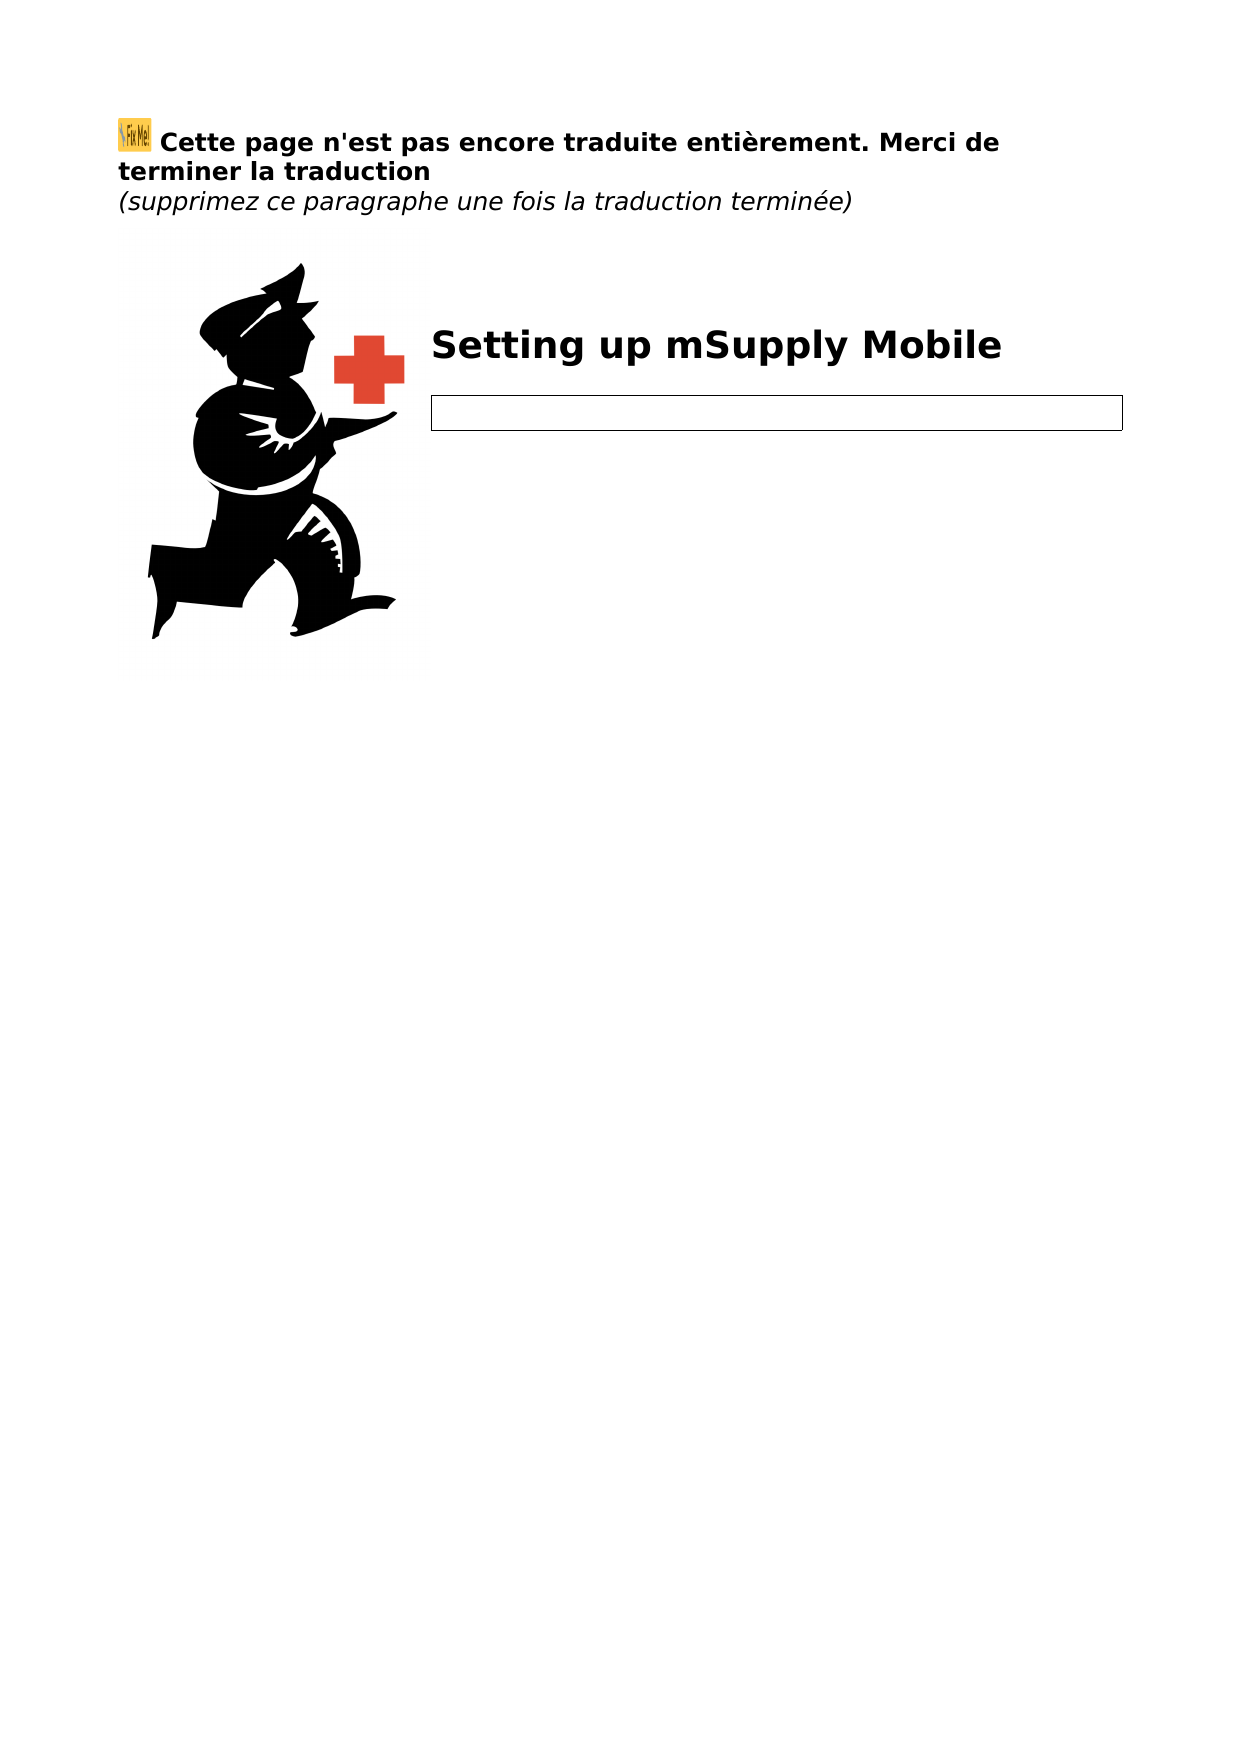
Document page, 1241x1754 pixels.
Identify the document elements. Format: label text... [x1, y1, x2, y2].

picture [118, 228, 431, 681]
table_header [432, 396, 1122, 430]
subtitle Setting up mSupply Mobile [431, 324, 1122, 368]
text Cette page n'est pas encore traduite entièrement. Merci de terminer la traduction (supprimez ce paragraphe une fois la traduction terminée) [118, 118, 1122, 216]
